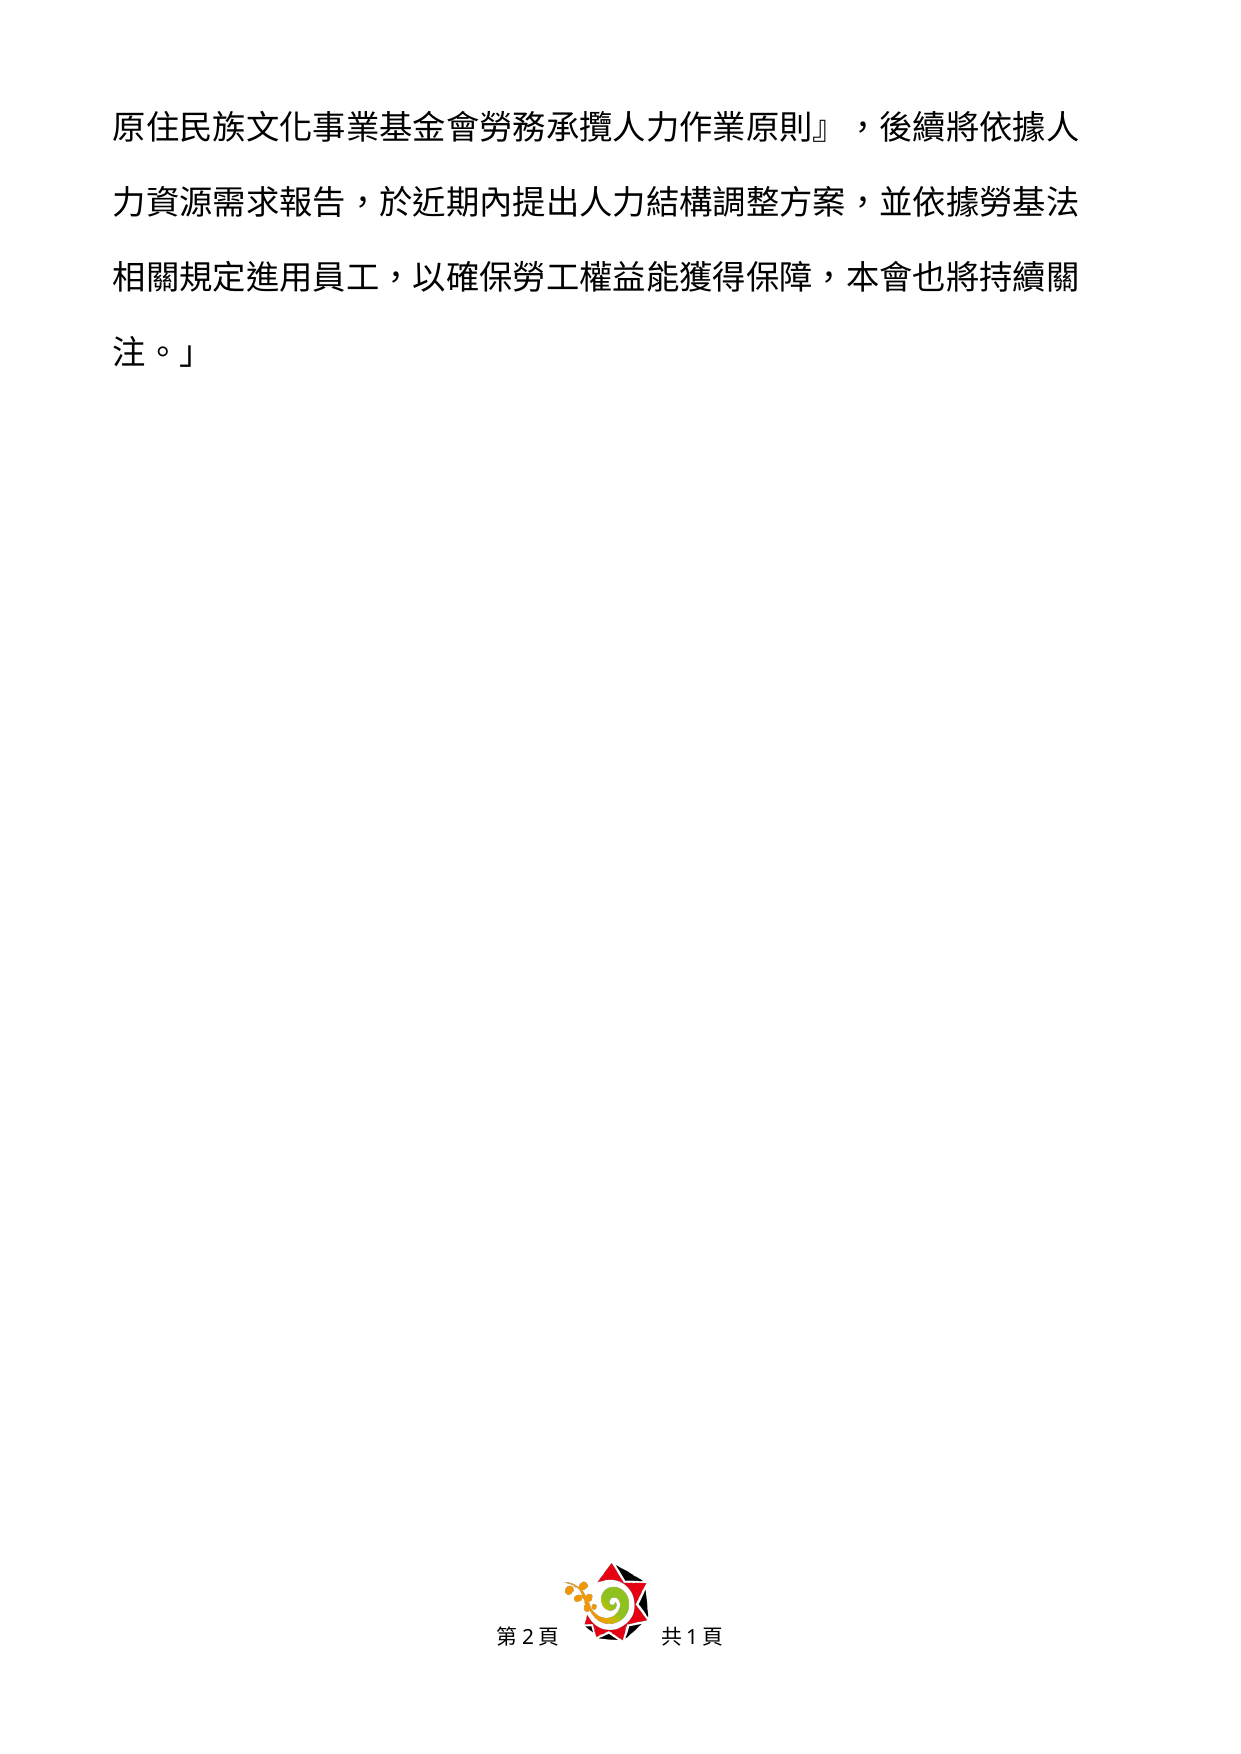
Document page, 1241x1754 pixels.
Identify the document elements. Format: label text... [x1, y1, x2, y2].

picture [562, 1563, 661, 1645]
text 原住民族文化事業基金會勞務承攬人力作業原則』，後續將依據人力資源需求報告，於近期內提出人力結構調整方案，並依據勞基法相關規定進用員工，以確保勞工權益能獲得保障，本會也將持續關注。」 [112, 88, 1106, 388]
